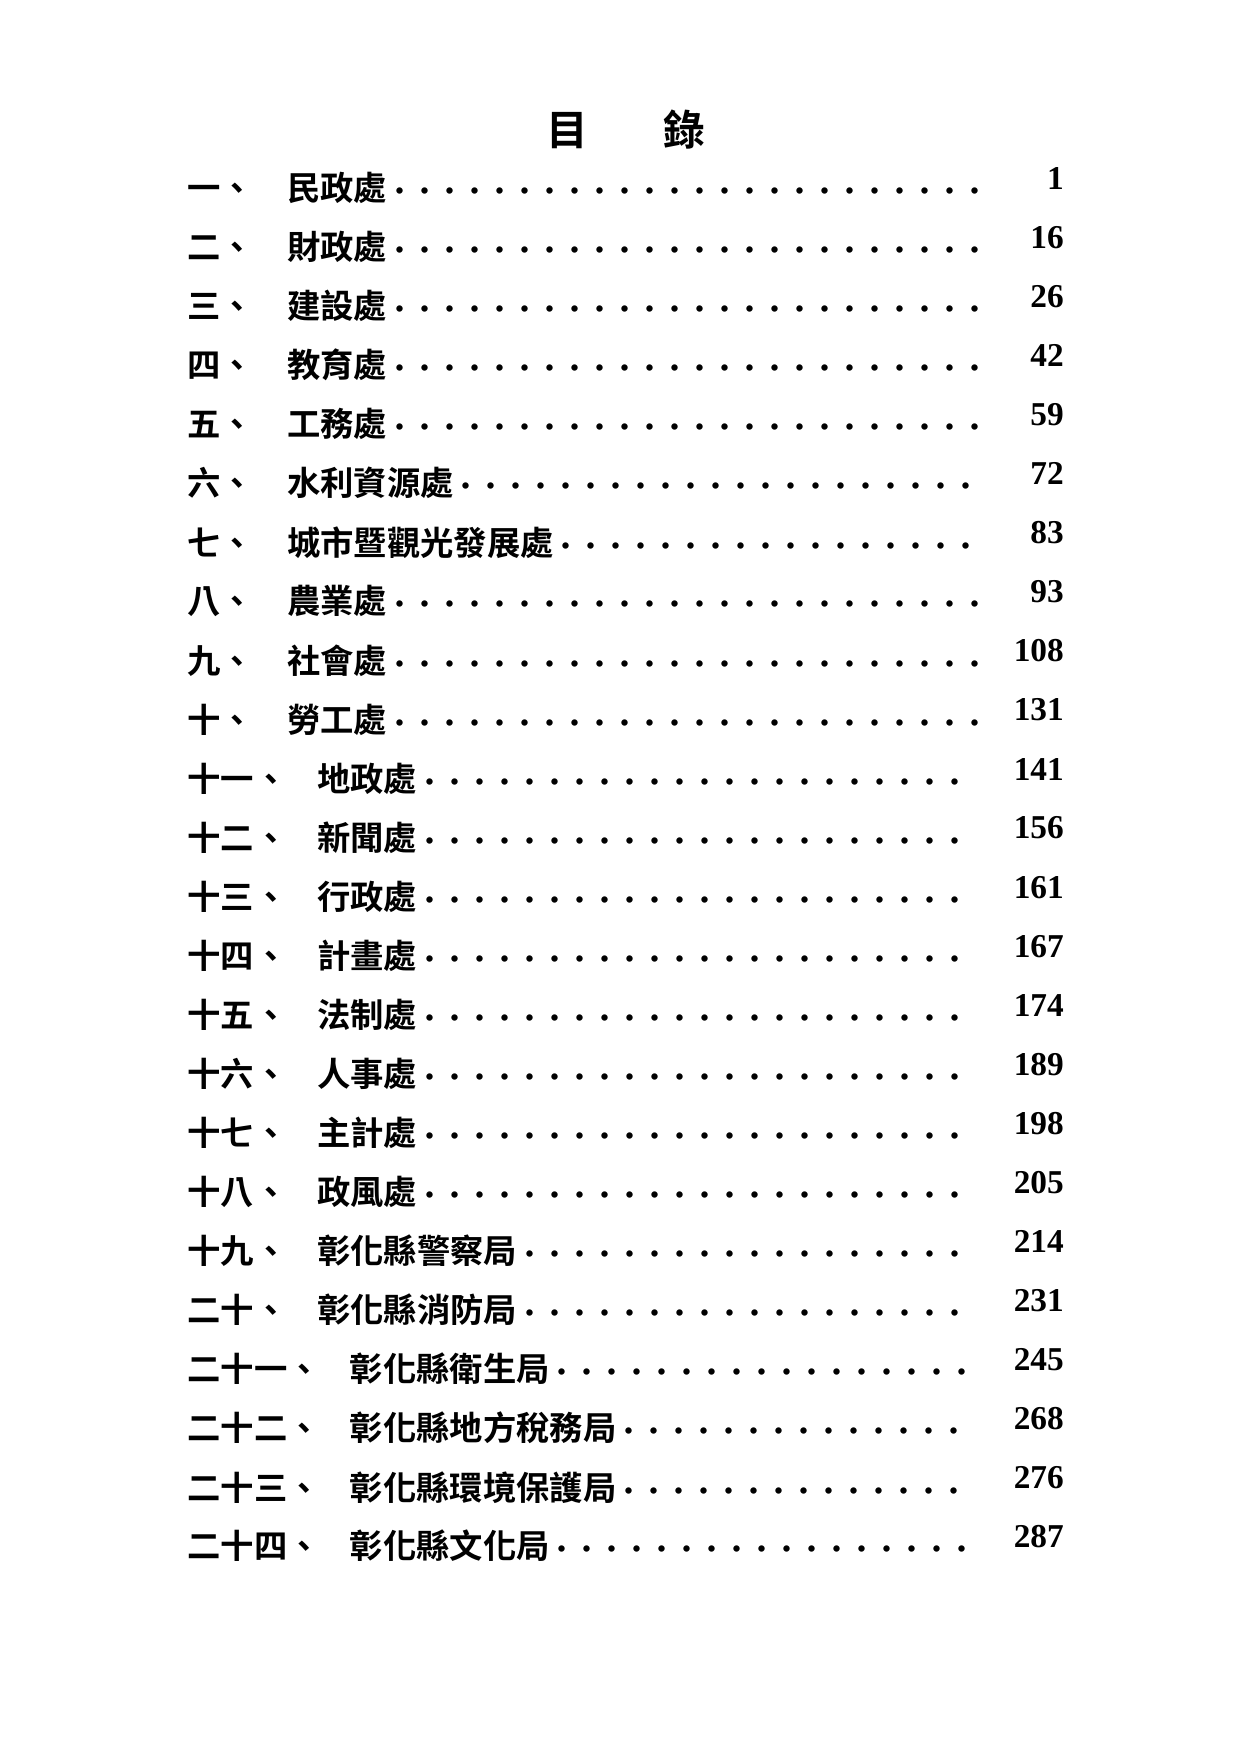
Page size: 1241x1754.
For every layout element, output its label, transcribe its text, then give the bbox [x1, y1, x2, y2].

table_cell 政風處‧‧‧‧‧‧‧‧‧‧‧‧‧‧‧‧‧‧‧‧‧‧‧ [306, 1153, 987, 1212]
table_cell 新聞處‧‧‧‧‧‧‧‧‧‧‧‧‧‧‧‧‧‧‧‧‧‧‧ [306, 798, 987, 857]
table_cell 十九、 [176, 1212, 306, 1271]
table_cell 二十一、壹、 [176, 1330, 338, 1389]
table_cell 205 [987, 1153, 1075, 1212]
table_cell 268 [987, 1389, 1075, 1448]
table_cell 十七、 [176, 1094, 306, 1153]
table_cell 287 [987, 1507, 1075, 1566]
table_cell 131 [1002, 680, 1075, 739]
table_cell 42 [1002, 326, 1075, 385]
table_cell 83 [1002, 503, 1075, 562]
table_cell 198 [987, 1094, 1075, 1153]
table_cell 231 [987, 1271, 1075, 1330]
table_cell 59 [1002, 385, 1075, 444]
table_cell 二十二、 [176, 1389, 338, 1448]
table_cell 十、 [176, 680, 276, 739]
table_cell 四、 [176, 326, 276, 385]
table_cell 十五、 [176, 975, 306, 1034]
table_cell 工務處‧‧‧‧‧‧‧‧‧‧‧‧‧‧‧‧‧‧‧‧‧‧‧‧‧ [276, 385, 1002, 444]
table_cell 六、 [176, 444, 276, 503]
table_cell 民政處‧‧‧‧‧‧‧‧‧‧‧‧‧‧‧‧‧‧‧‧‧‧‧‧‧ [276, 149, 1002, 208]
table_cell 276 [987, 1448, 1075, 1507]
table_cell 245 [987, 1330, 1075, 1389]
table_cell 十三、 [176, 857, 306, 916]
table_cell 水利資源處‧‧‧‧‧‧‧‧‧‧‧‧‧‧‧‧‧‧‧‧‧‧ [276, 444, 1002, 503]
table_cell 108 [1002, 621, 1075, 680]
table_cell 1 [1002, 149, 1075, 208]
table_cell 156 [987, 798, 1075, 857]
table_cell 十六、 [176, 1035, 306, 1093]
table_cell 人事處‧‧‧‧‧‧‧‧‧‧‧‧‧‧‧‧‧‧‧‧‧‧‧ [306, 1035, 987, 1093]
table_cell 九、 [176, 621, 276, 680]
table_cell 彰化縣環境保護局‧‧‧‧‧‧‧‧‧‧‧‧‧‧‧ [338, 1448, 987, 1507]
table_cell 彰化縣文化局‧‧‧‧‧‧‧‧‧‧‧‧‧‧‧‧‧‧ [338, 1507, 987, 1566]
table_cell 農業處‧‧‧‧‧‧‧‧‧‧‧‧‧‧‧‧‧‧‧‧‧‧‧‧‧ [276, 562, 1002, 621]
table_cell 189 [987, 1035, 1075, 1093]
table_cell 二十三、 [176, 1448, 338, 1507]
table_cell 十一、 [176, 739, 306, 798]
table_cell 214 [987, 1212, 1075, 1271]
table_cell 161 [987, 857, 1075, 916]
table_cell 財政處‧‧‧‧‧‧‧‧‧‧‧‧‧‧‧‧‧‧‧‧‧‧‧‧‧ [276, 208, 1002, 267]
table_cell 行政處‧‧‧‧‧‧‧‧‧‧‧‧‧‧‧‧‧‧‧‧‧‧‧ [306, 857, 987, 916]
table_cell 72 [1002, 444, 1075, 503]
table_cell 城市暨觀光發展處‧‧‧‧‧‧‧‧‧‧‧‧‧‧‧‧‧‧ [276, 503, 1002, 562]
table_cell 十二、 [176, 798, 306, 857]
table_header 目 錄 [176, 90, 1075, 148]
table_cell 計畫處‧‧‧‧‧‧‧‧‧‧‧‧‧‧‧‧‧‧‧‧‧‧‧ [306, 916, 987, 975]
table_cell 174 [987, 975, 1075, 1034]
table_cell 二十、 [176, 1271, 306, 1330]
table_cell 五、 [176, 385, 276, 444]
table_cell 十四、 [176, 916, 306, 975]
table_cell 16 [1002, 208, 1075, 267]
table_cell 彰化縣警察局‧‧‧‧‧‧‧‧‧‧‧‧‧‧‧‧‧‧‧ [306, 1212, 987, 1271]
table_cell 十八、 [176, 1153, 306, 1212]
table_cell 勞工處‧‧‧‧‧‧‧‧‧‧‧‧‧‧‧‧‧‧‧‧‧‧‧‧‧ [276, 680, 1002, 739]
table_cell 彰化縣消防局‧‧‧‧‧‧‧‧‧‧‧‧‧‧‧‧‧‧‧ [306, 1271, 987, 1330]
table_cell 167 [987, 916, 1075, 975]
table_cell 一、 [176, 149, 276, 208]
table_cell 三、 [176, 267, 276, 326]
table_cell 141 [987, 739, 1075, 798]
table_cell 26 [1002, 267, 1075, 326]
table_cell 彰化縣衛生局‧‧‧‧‧‧‧‧‧‧‧‧‧‧‧‧‧‧ [338, 1330, 987, 1389]
table_cell 建設處‧‧‧‧‧‧‧‧‧‧‧‧‧‧‧‧‧‧‧‧‧‧‧‧‧ [276, 267, 1002, 326]
table_cell 七、 [176, 503, 276, 562]
table_cell 法制處‧‧‧‧‧‧‧‧‧‧‧‧‧‧‧‧‧‧‧‧‧‧‧ [306, 975, 987, 1034]
table_cell 地政處‧‧‧‧‧‧‧‧‧‧‧‧‧‧‧‧‧‧‧‧‧‧‧ [306, 739, 987, 798]
table_cell 93 [1002, 562, 1075, 621]
table_cell 社會處‧‧‧‧‧‧‧‧‧‧‧‧‧‧‧‧‧‧‧‧‧‧‧‧‧ [276, 621, 1002, 680]
table_cell 二、 [176, 208, 276, 267]
table_cell 八、 [176, 562, 276, 621]
table_cell 二十四、 [176, 1507, 338, 1566]
table_cell 教育處‧‧‧‧‧‧‧‧‧‧‧‧‧‧‧‧‧‧‧‧‧‧‧‧‧ [276, 326, 1002, 385]
table_cell 主計處‧‧‧‧‧‧‧‧‧‧‧‧‧‧‧‧‧‧‧‧‧‧‧ [306, 1094, 987, 1153]
table_cell 彰化縣地方稅務局‧‧‧‧‧‧‧‧‧‧‧‧‧‧‧ [338, 1389, 987, 1448]
